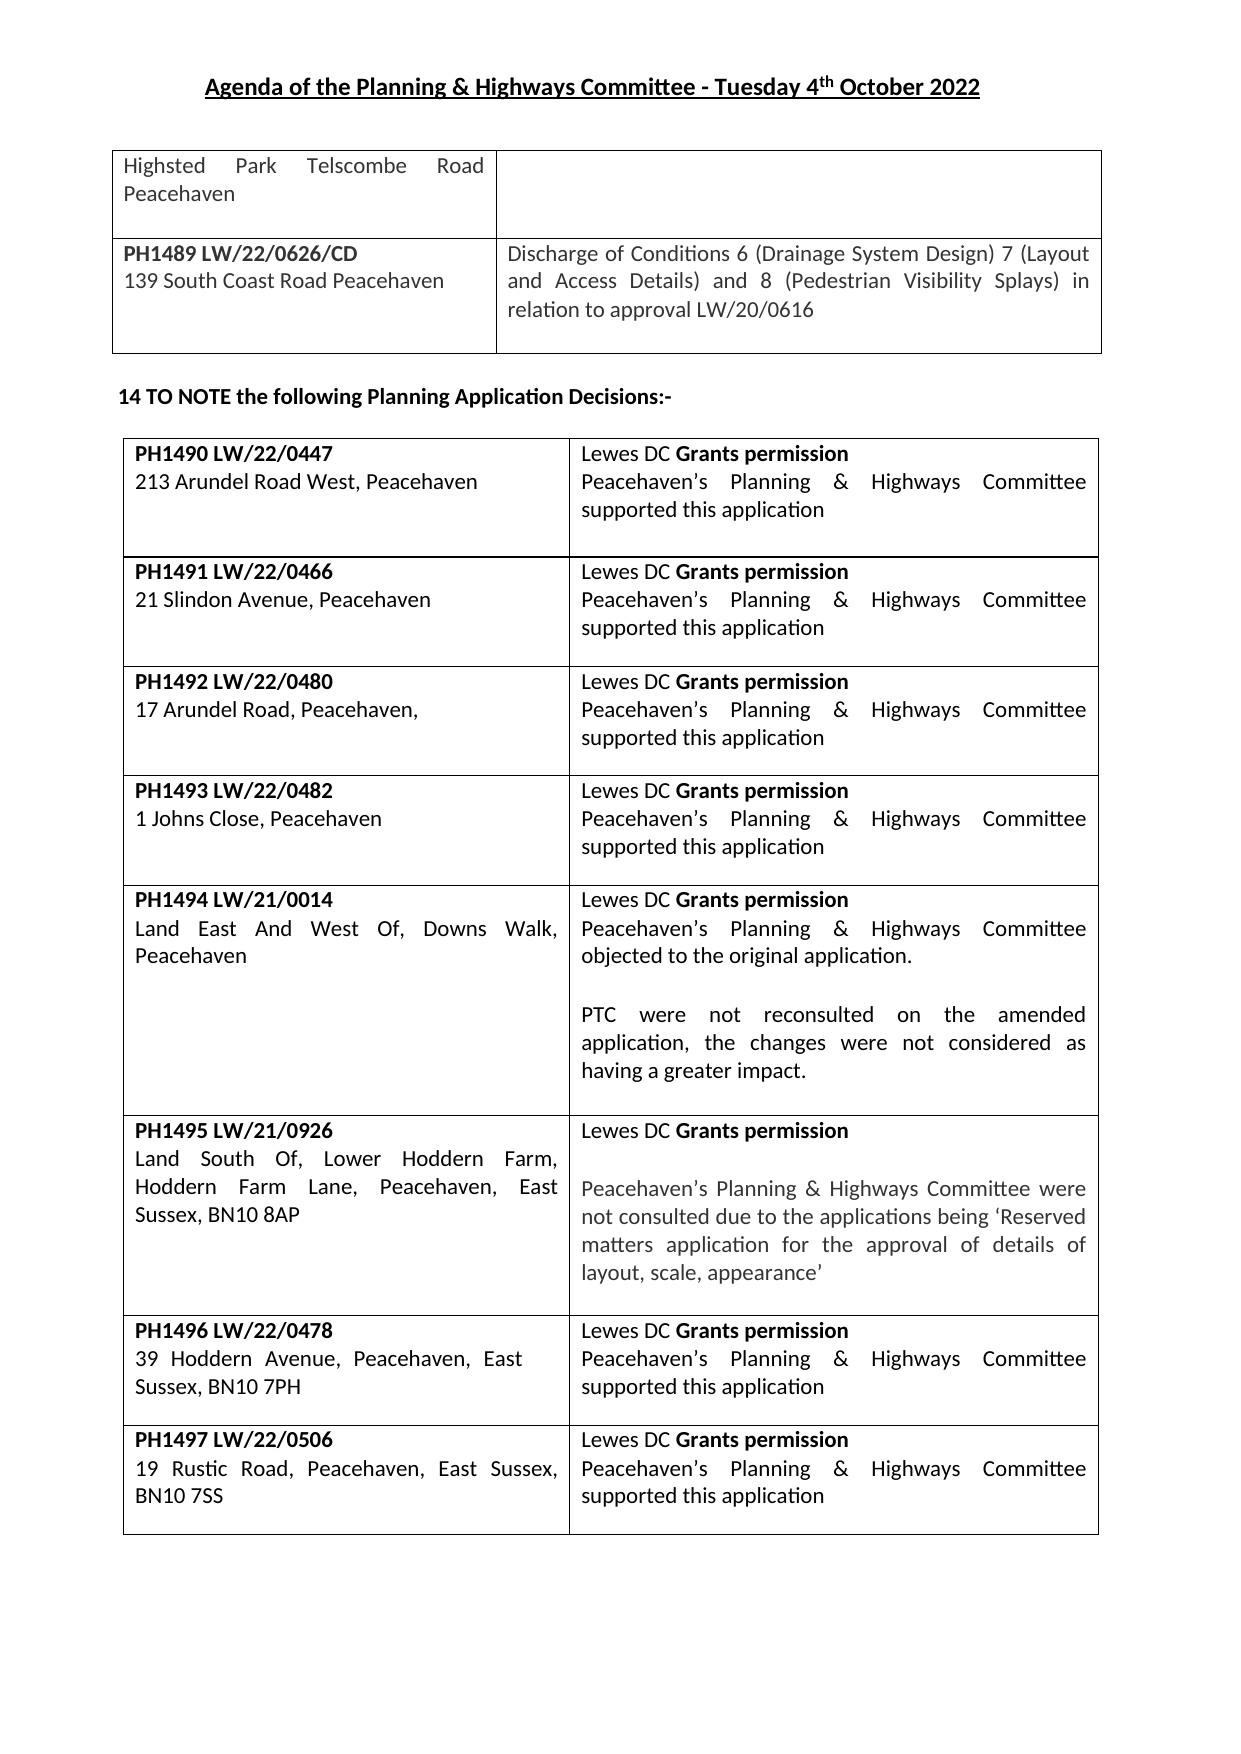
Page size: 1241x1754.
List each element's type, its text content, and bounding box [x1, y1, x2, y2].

table_cell PH1497 LW/22/0506 19 Rustic Road, Peacehaven, East Sussex, BN10 7SS [124, 1426, 569, 1534]
table_cell Discharge of Conditions 6 (Drainage System Design) 7 (Layout and Access Details) and 8 (Pedestrian Visibility Splays) in relation to approval LW/20/0616 [497, 239, 1101, 353]
table_cell Highsted Park Telscombe Road Peacehaven [113, 151, 496, 238]
table_cell PH1494 LW/21/0014 Land East And West Of, Downs Walk, Peacehaven [124, 886, 569, 1115]
table_cell Lewes DC Grants permission Peacehaven’s Planning & Highways Committee supported this application [570, 667, 1098, 775]
table_cell PH1496 LW/22/0478 39 Hoddern Avenue, Peacehaven, East Sussex, BN10 7PH [124, 1316, 569, 1424]
table_cell Lewes DC Grants permission Peacehaven’s Planning & Highways Committee supported this application [570, 776, 1098, 884]
table_cell Lewes DC Grants permission Peacehaven’s Planning & Highways Committee supported this application [570, 1316, 1098, 1424]
table_cell PH1493 LW/22/0482 1 Johns Close, Peacehaven [124, 776, 569, 884]
table_cell PH1489 LW/22/0626/CD 139 South Coast Road Peacehaven [113, 239, 496, 353]
table_cell PH1495 LW/21/0926 Land South Of, Lower Hoddern Farm, Hoddern Farm Lane, Peacehaven, East Sussex, BN10 8AP [124, 1116, 569, 1315]
table_cell Lewes DC Grants permission Peacehaven’s Planning & Highways Committee were not consulted due to the applications being ‘Reserved matters application for the approval of details of layout, scale, appearance’ [570, 1116, 1098, 1315]
table_cell PH1492 LW/22/0480 17 Arundel Road, Peacehaven, [124, 667, 569, 775]
table_cell Lewes DC Grants permission Peacehaven’s Planning & Highways Committee supported this application [570, 558, 1098, 666]
table_header Lewes DC Grants permission Peacehaven’s Planning & Highways Committee supported this application [570, 439, 1098, 556]
table_header PH1490 LW/22/0447 213 Arundel Road West, Peacehaven [124, 439, 569, 556]
table_cell [497, 151, 1101, 238]
text 14 TO NOTE the following Planning Application Decisions:- [112, 382, 1128, 410]
table_cell Lewes DC Grants permission Peacehaven’s Planning & Highways Committee objected to the original application. PTC were not reconsulted on the amended application, the changes were not considered as having a greater impact. [570, 886, 1098, 1115]
table_cell PH1491 LW/22/0466 21 Slindon Avenue, Peacehaven [124, 558, 569, 666]
table_cell Lewes DC Grants permission Peacehaven’s Planning & Highways Committee supported this application [570, 1426, 1098, 1534]
